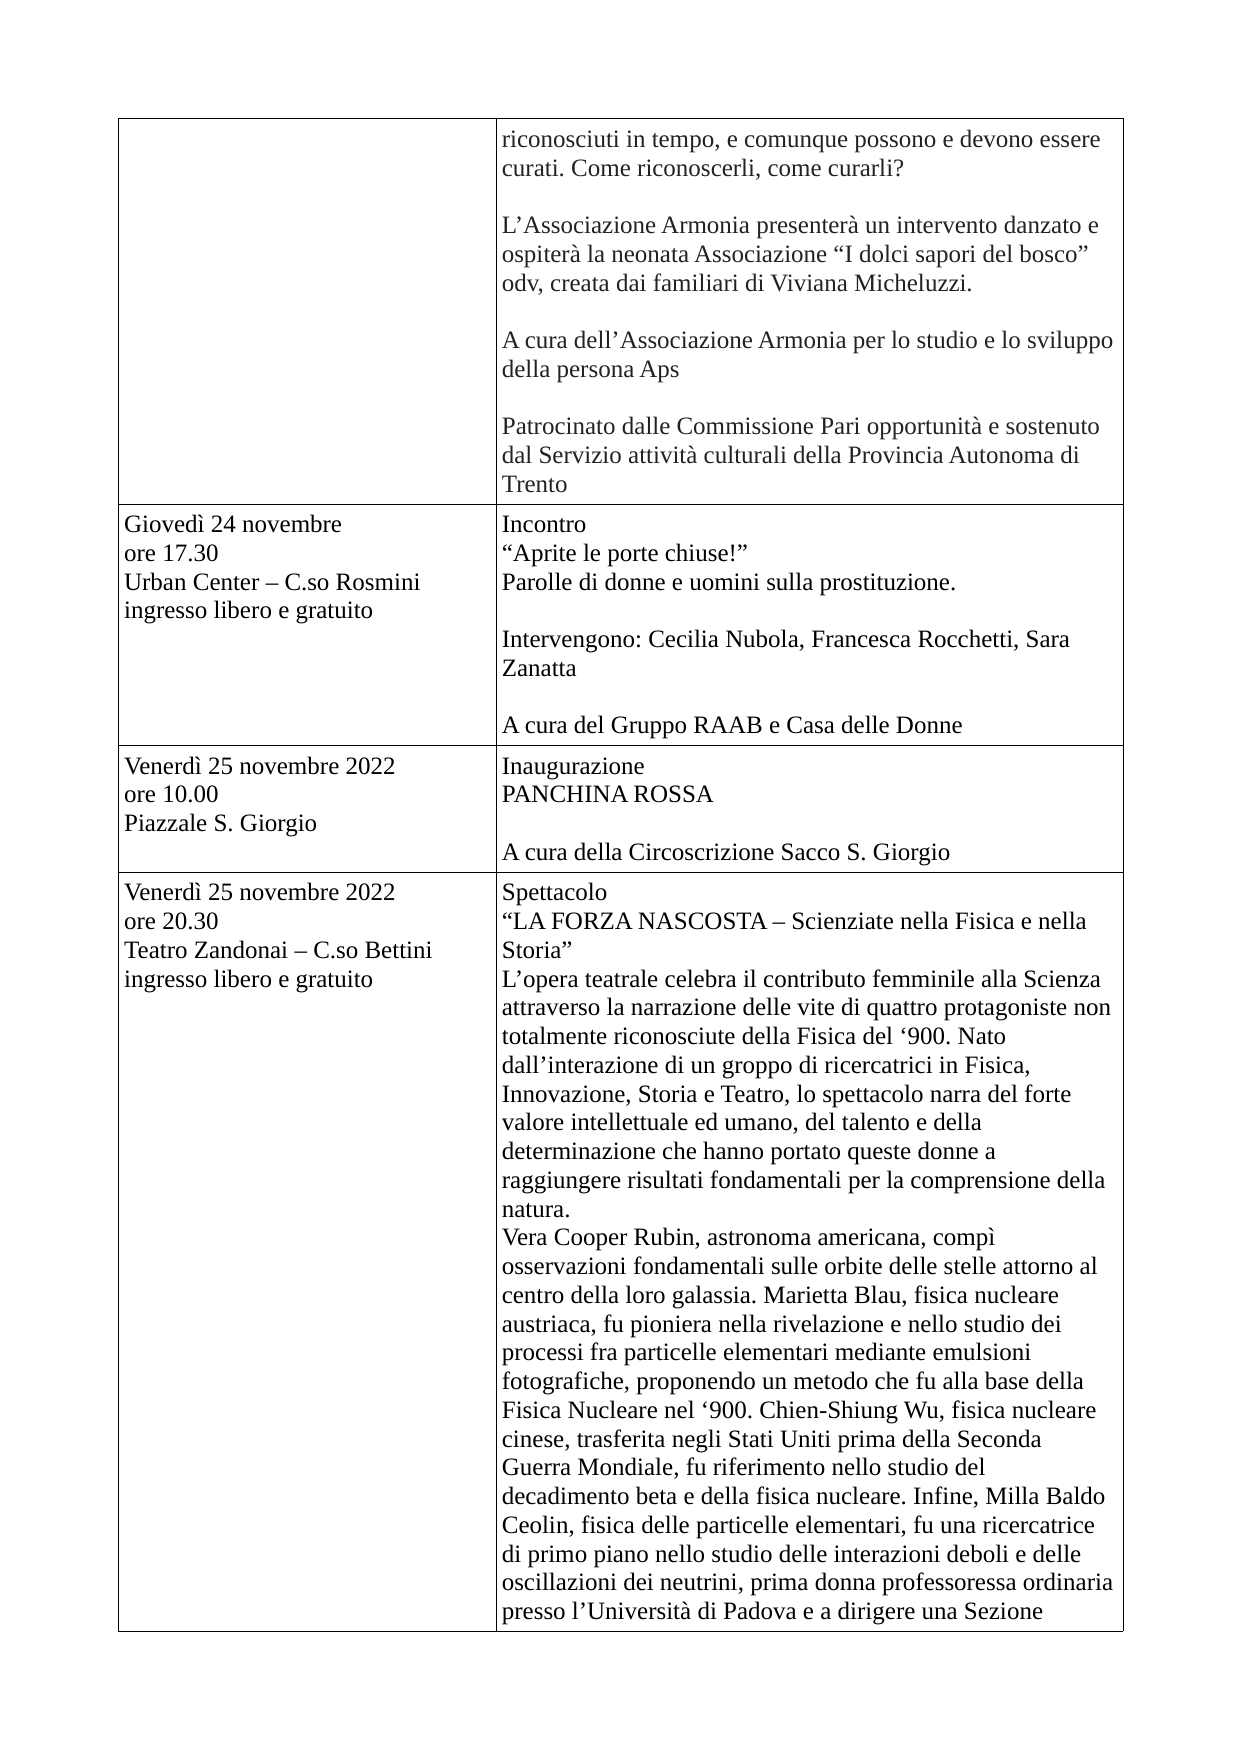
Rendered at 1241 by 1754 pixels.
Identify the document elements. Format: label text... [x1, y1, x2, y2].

table_cell Venerdì 25 novembre 2022 ore 20.30 Teatro Zandonai – C.so Bettini ingresso libero e gratuito [119, 873, 496, 1631]
table_cell Giovedì 24 novembre ore 17.30 Urban Center – C.so Rosmini ingresso libero e gratuito [119, 505, 496, 745]
table_cell [119, 119, 496, 503]
table_cell riconosciuti in tempo, e comunque possono e devono essere curati. Come riconoscerli, come curarli? L’Associazione Armonia presenterà un intervento danzato e ospiterà la neonata Associazione “I dolci sapori del bosco” odv, creata dai familiari di Viviana Micheluzzi. A cura dell’Associazione Armonia per lo studio e lo sviluppo della persona Aps Patrocinato dalle Commissione Pari opportunità e sostenuto dal Servizio attività culturali della Provincia Autonoma di Trento [497, 119, 1123, 503]
table_cell Spettacolo “LA FORZA NASCOSTA – Scienziate nella Fisica e nella Storia” L’opera teatrale celebra il contributo femminile alla Scienza attraverso la narrazione delle vite di quattro protagoniste non totalmente riconosciute della Fisica del ‘900. Nato dall’interazione di un groppo di ricercatrici in Fisica, Innovazione, Storia e Teatro, lo spettacolo narra del forte valore intellettuale ed umano, del talento e della determinazione che hanno portato queste donne a raggiungere risultati fondamentali per la comprensione della natura. Vera Cooper Rubin, astronoma americana, compì osservazioni fondamentali sulle orbite delle stelle attorno al centro della loro galassia. Marietta Blau, fisica nucleare austriaca, fu pioniera nella rivelazione e nello studio dei processi fra particelle elementari mediante emulsioni fotografiche, proponendo un metodo che fu alla base della Fisica Nucleare nel ‘900. Chien-Shiung Wu, fisica nucleare cinese, trasferita negli Stati Uniti prima della Seconda Guerra Mondiale, fu riferimento nello studio del decadimento beta e della fisica nucleare. Infine, Milla Baldo Ceolin, fisica delle particelle elementari, fu una ricercatrice di primo piano nello studio delle interazioni deboli e delle oscillazioni dei neutrini, prima donna professoressa ordinaria presso l’Università di Padova e a dirigere una Sezione [497, 873, 1123, 1631]
table_cell Inaugurazione PANCHINA ROSSA A cura della Circoscrizione Sacco S. Giorgio [497, 746, 1123, 872]
table_cell Venerdì 25 novembre 2022 ore 10.00 Piazzale S. Giorgio [119, 746, 496, 872]
table_cell Incontro “Aprite le porte chiuse!” Parolle di donne e uomini sulla prostituzione. Intervengono: Cecilia Nubola, Francesca Rocchetti, Sara Zanatta A cura del Gruppo RAAB e Casa delle Donne [497, 505, 1123, 745]
